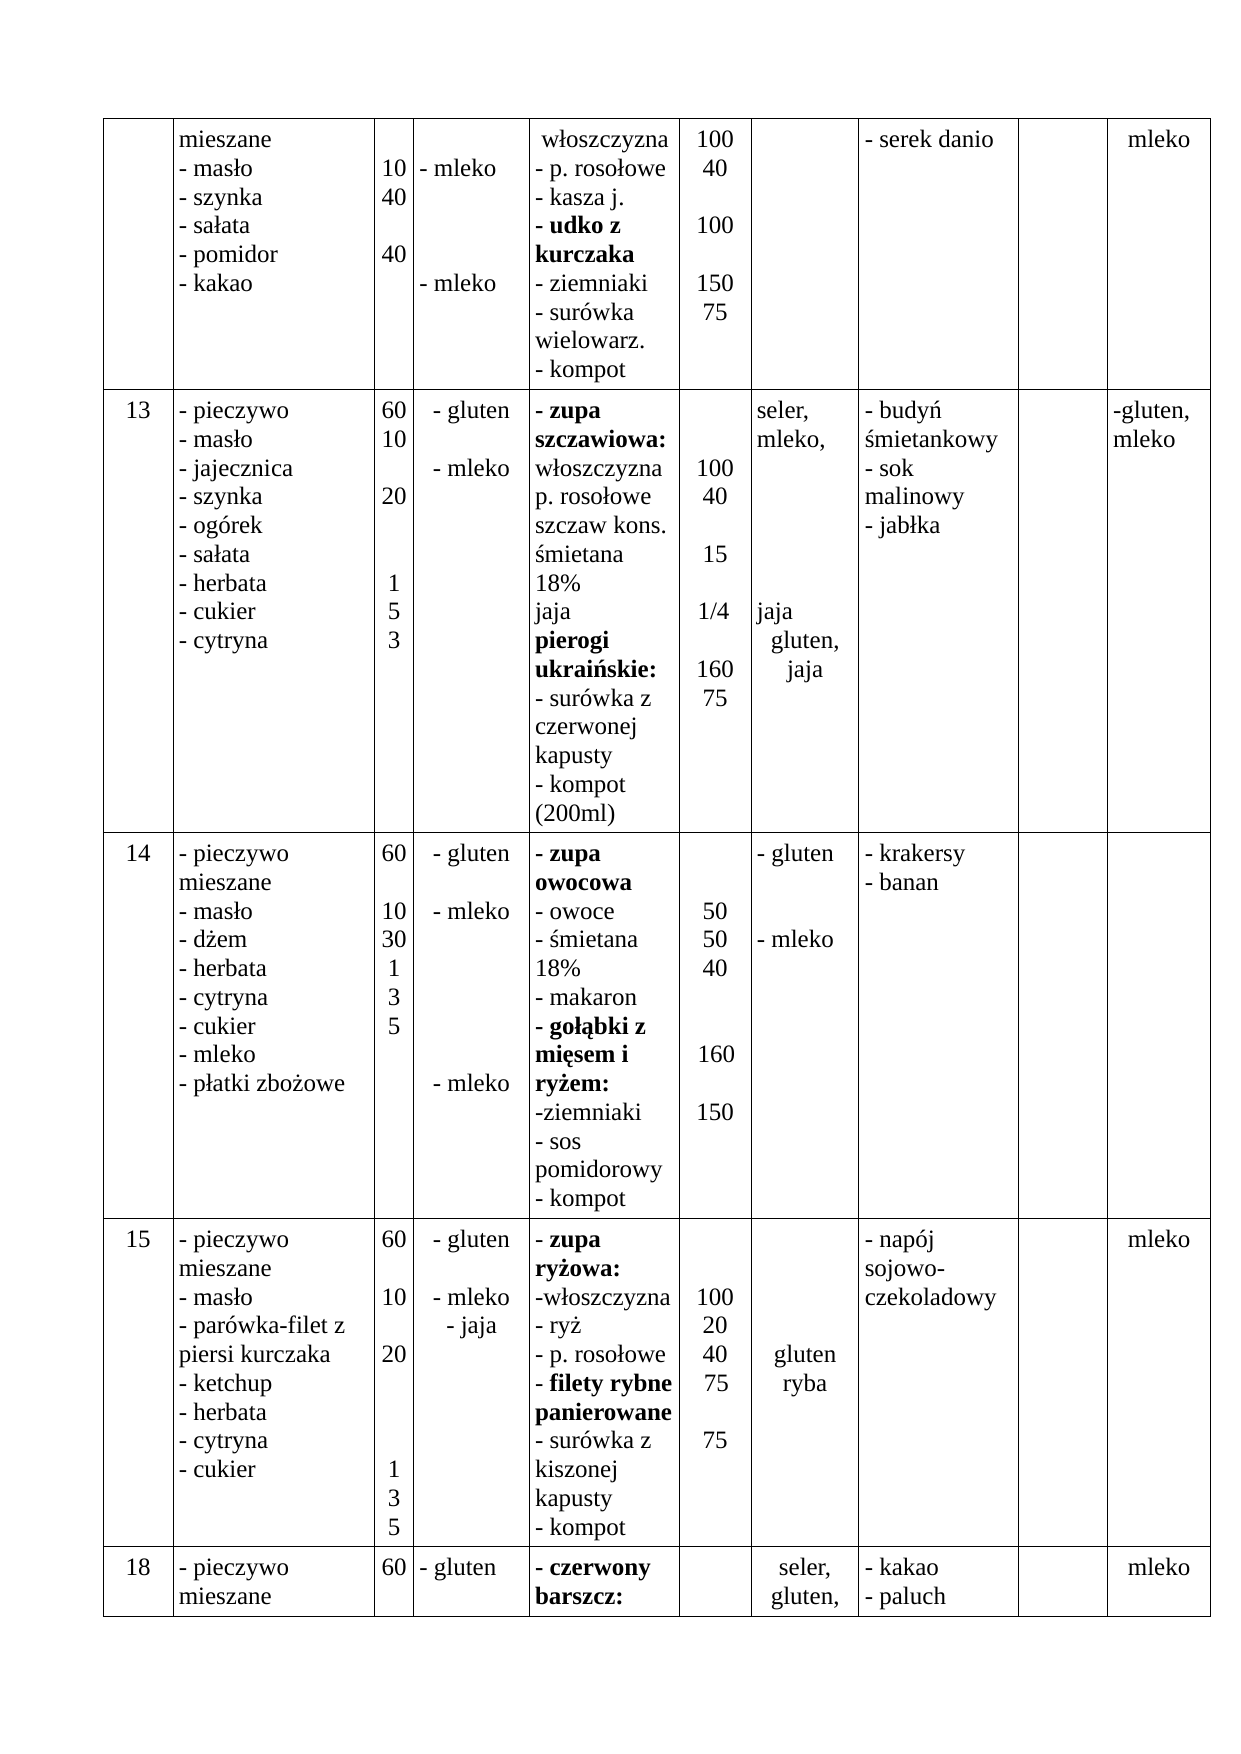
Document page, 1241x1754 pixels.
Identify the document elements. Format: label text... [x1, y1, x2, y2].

table_cell 13 [104, 390, 173, 832]
table_cell 60 10 30 1 3 5 [375, 833, 413, 1218]
table_cell 60 10 20 1 3 5 [375, 1219, 413, 1546]
table_cell - gluten - mleko - mleko [414, 833, 529, 1218]
table_cell [1019, 1547, 1107, 1616]
table_cell [1019, 390, 1107, 832]
table_cell [1108, 833, 1210, 1218]
table_cell seler, gluten, [752, 1547, 858, 1616]
table_cell [104, 119, 173, 389]
table_cell - czerwony barszcz: [530, 1547, 679, 1616]
table_cell mleko [1108, 1219, 1210, 1546]
table_cell 14 [104, 833, 173, 1218]
table_cell [680, 1547, 751, 1616]
table_cell - napój sojowo-czekoladowy [859, 1219, 1018, 1546]
table_cell [1019, 119, 1107, 389]
table_cell - pieczywo mieszane - masło - dżem - herbata - cytryna - cukier - mleko - płatki zbożowe [174, 833, 374, 1218]
table_cell mleko [1108, 1547, 1210, 1616]
table_cell - mleko - mleko [414, 119, 529, 389]
table_cell - zupa owocowa - owoce - śmietana 18% - makaron - gołąbki z mięsem i ryżem: -ziemniaki - sos pomidorowy - kompot [530, 833, 679, 1218]
table_cell - zupa szczawiowa: włoszczyzna p. rosołowe szczaw kons. śmietana 18% jaja pierogi ukraińskie: - surówka z czerwonej kapusty - kompot (200ml) [530, 390, 679, 832]
table_cell mieszane - masło - szynka - sałata - pomidor - kakao [174, 119, 374, 389]
table_cell - gluten - mleko [414, 390, 529, 832]
table_cell - budyń śmietankowy - sok malinowy - jabłka [859, 390, 1018, 832]
table_cell - pieczywo mieszane - masło - parówka-filet z piersi kurczaka - ketchup - herbata - cytryna - cukier [174, 1219, 374, 1546]
table_cell - krakersy - banan [859, 833, 1018, 1218]
table_cell 10 40 40 [375, 119, 413, 389]
table_cell 15 [104, 1219, 173, 1546]
table_cell włoszczyzna - p. rosołowe - kasza j. - udko z kurczaka - ziemniaki - surówka wielowarz. - kompot [530, 119, 679, 389]
table_cell [1019, 1219, 1107, 1546]
table_cell 100 20 40 75 75 [680, 1219, 751, 1546]
table_cell mleko [1108, 119, 1210, 389]
table_cell 60 10 20 1 5 3 [375, 390, 413, 832]
table_cell seler, mleko, jaja gluten, jaja [752, 390, 858, 832]
table_cell 100 40 15 1/4 160 75 [680, 390, 751, 832]
table_cell 100 40 100 150 75 [680, 119, 751, 389]
table_cell - gluten - mleko [752, 833, 858, 1218]
table_cell - zupa ryżowa: -włoszczyzna - ryż - p. rosołowe - filety rybne panierowane - surówka z kiszonej kapusty - kompot [530, 1219, 679, 1546]
table_cell [1019, 833, 1107, 1218]
table_cell 60 [375, 1547, 413, 1616]
table_cell - gluten - mleko - jaja [414, 1219, 529, 1546]
table_cell gluten ryba [752, 1219, 858, 1546]
table_cell - serek danio [859, 119, 1018, 389]
table_cell -gluten, mleko [1108, 390, 1210, 832]
table_cell [752, 119, 858, 389]
table_cell - pieczywo mieszane [174, 1547, 374, 1616]
table_cell - pieczywo - masło - jajecznica - szynka - ogórek - sałata - herbata - cukier - cytryna [174, 390, 374, 832]
table_cell 50 50 40 160 150 [680, 833, 751, 1218]
table_cell 18 [104, 1547, 173, 1616]
table_cell - gluten [414, 1547, 529, 1616]
table_cell - kakao - paluch [859, 1547, 1018, 1616]
